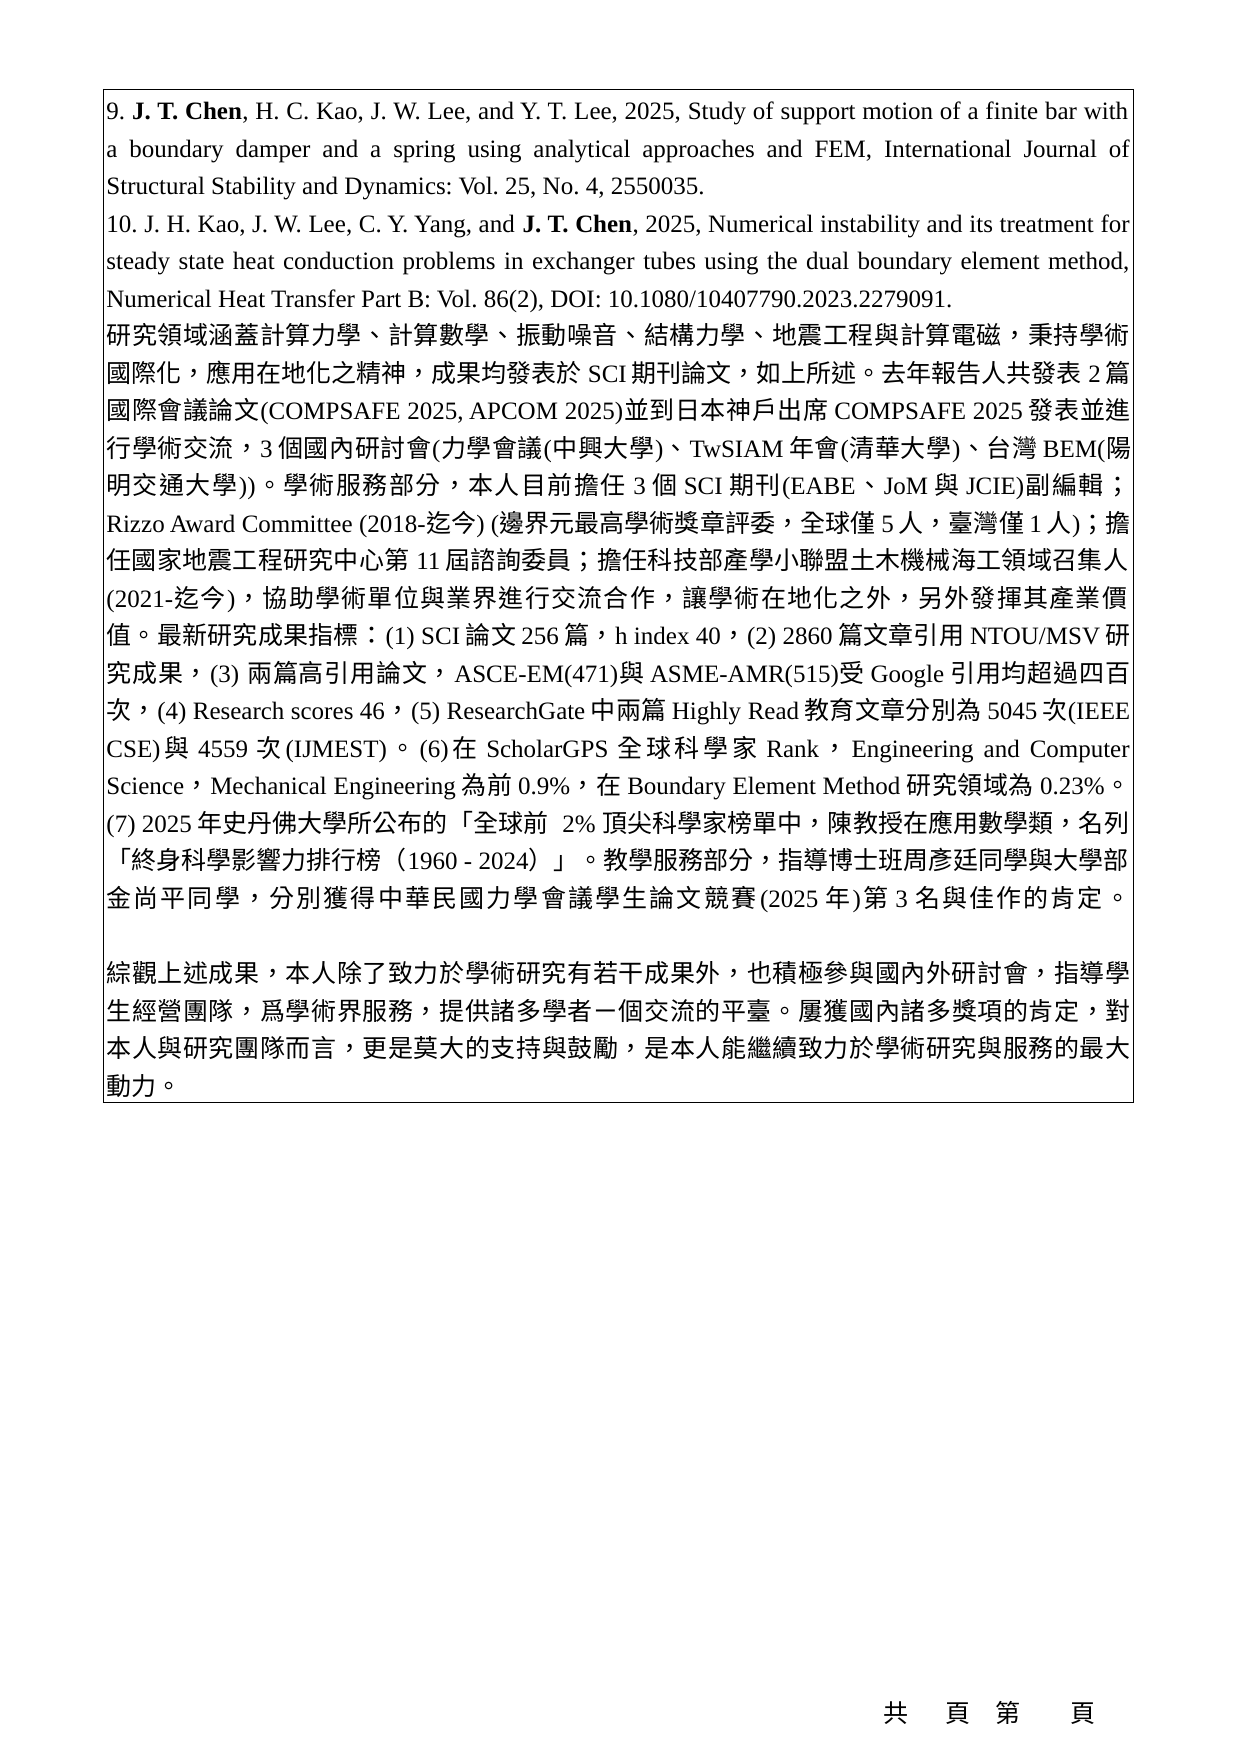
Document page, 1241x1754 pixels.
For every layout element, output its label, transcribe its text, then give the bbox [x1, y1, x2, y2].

text 共 頁 第 頁 [883, 1693, 1111, 1729]
table_cell 9. J. T. Chen, H. C. Kao, J. W. Lee, and Y. T. Lee, 2025, Study of support motion of a finite bar with a boundary damper and a spring using analytical approaches and FEM, International Journal of Structural Stability and Dynamics: Vol. 25, No. 4, 2550035. 10. J. H. Kao, J. W. Lee, C. Y. Yang, and J. T. Chen, 2025, Numerical instability and its treatment for steady state heat conduction problems in exchanger tubes using the dual boundary element method, Numerical Heat Transfer Part B: Vol. 86(2), DOI: 10.1080/10407790.2023.2279091. 研究領域涵蓋計算力學、計算數學、振動噪音、結構力學、地震工程與計算電磁，秉持學術國際化，應用在地化之精神，成果均發表於SCI期刊論文，如上所述。去年報告人共發表2篇國際會議論文(COMPSAFE 2025, APCOM 2025)並到日本神戶出席COMPSAFE 2025發表並進行學術交流，3個國內研討會(力學會議(中興大學)、TwSIAM年會(清華大學)、台灣BEM(陽明交通大學))。學術服務部分，本人目前擔任3個SCI期刊(EABE、JoM與JCIE)副編輯；Rizzo Award Committee (2018-迄今) (邊界元最高學術獎章評委，全球僅5人，臺灣僅1人)；擔任國家地震工程研究中心第11屆諮詢委員；擔任科技部產學小聯盟土木機械海工領域召集人(2021-迄今)，協助學術單位與業界進行交流合作，讓學術在地化之外，另外發揮其產業價值。最新研究成果指標：(1) SCI論文256篇，h index 40，(2) 2860篇文章引用NTOU/MSV研究成果，(3) 兩篇高引用論文，ASCE-EM(471)與ASME-AMR(515)受Google引用均超過四百次，(4) Research scores 46，(5) ResearchGate中兩篇Highly Read教育文章分別為5045次(IEEE CSE)與4559次(IJMEST)。(6)在ScholarGPS全球科學家Rank，Engineering and Computer Science，Mechanical Engineering為前0.9%，在Boundary Element Method研究領域為0.23%。(7) 2025年史丹佛大學所公布的「全球前 2% 頂尖科學家榜單中，陳教授在應用數學類，名列「終身科學影響力排行榜（1960 - 2024）」。教學服務部分，指導博士班周彥廷同學與大學部金尚平同學，分別獲得中華民國力學會議學生論文競賽(2025年)第3名與佳作的肯定。 綜觀上述成果，本人除了致力於學術研究有若干成果外，也積極參與國內外研討會，指導學生經營團隊，爲學術界服務，提供諸多學者ㄧ個交流的平臺。屢獲國內諸多獎項的肯定，對本人與研究團隊而言，更是莫大的支持與鼓勵，是本人能繼續致力於學術研究與服務的最大動力。 [104, 90, 1133, 1102]
